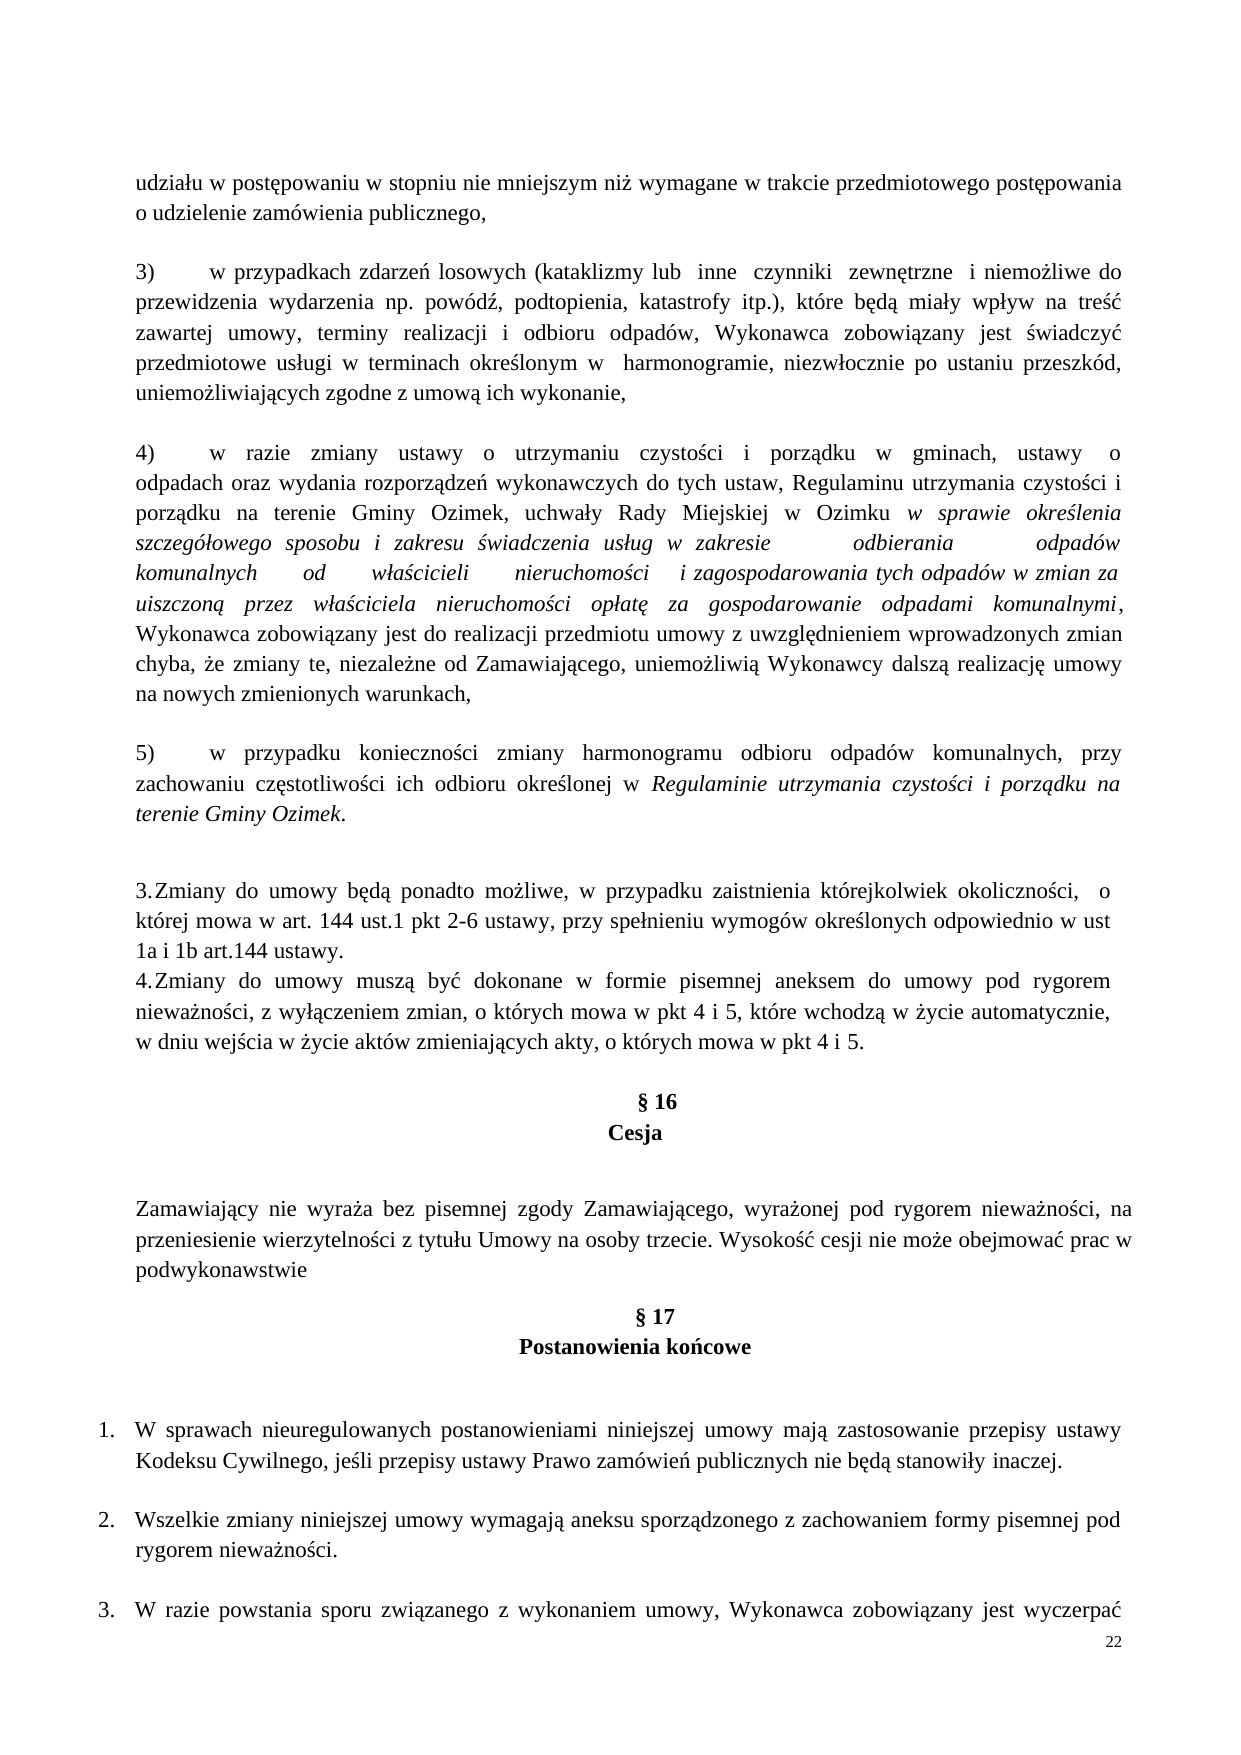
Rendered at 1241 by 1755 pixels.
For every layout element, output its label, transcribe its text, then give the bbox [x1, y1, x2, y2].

list w przypadku konieczności zmiany harmonogramu odbioru odpadów komunalnych, przy zachowaniu częstotliwości ich odbioru określonej w Regulaminie utrzymania czystości i porządku na terenie Gminy Ozimek. [135, 739, 1123, 826]
list W sprawach nieuregulowanych postanowieniami niniejszej umowy mają zastosowanie przepisy ustawy Kodeksu Cywilnego, jeśli przepisy ustawy Prawo zamówień publicznych nie będą stanowiły inaczej. [98, 1417, 1123, 1473]
text Postanowienia końcowe [175, 1333, 1095, 1359]
list W razie powstania sporu związanego z wykonaniem umowy, Wykonawca zobowiązany jest wyczerpać [98, 1596, 1123, 1622]
list § 16 [180, 1088, 1134, 1115]
list w przypadkach zdarzeń losowych (kataklizmy lub inne czynniki zewnętrzne i niemożliwe do przewidzenia wydarzenia np. powódź, podtopienia, katastrofy itp.), które będą miały wpływ na treść zawartej umowy, terminy realizacji i odbioru odpadów, Wykonawca zobowiązany jest świadczyć przedmiotowe usługi w terminach określonym w harmonogramie, niezwłocznie po ustaniu przeszkód, uniemożliwiających zgodne z umową ich wykonanie, [135, 258, 1123, 405]
list Zmiany do umowy będą ponadto możliwe, w przypadku zaistnienia którejkolwiek okoliczności, o której mowa w art. 144 ust.1 pkt 2-6 ustawy, przy spełnieniu wymogów określonych odpowiednio w ust 1a i 1b art.144 ustawy. [135, 877, 1112, 964]
list udziału w postępowaniu w stopniu nie mniejszym niż wymagane w trakcie przedmiotowego postępowania o udzielenie zamówienia publicznego, [135, 169, 1124, 225]
text Zamawiający nie wyraża bez pisemnej zgody Zamawiającego, wyrażonej pod rygorem nieważności, na przeniesienie wierzytelności z tytułu Umowy na osoby trzecie. Wysokość cesji nie może obejmować prac w podwykonawstwie [135, 1195, 1134, 1282]
subtitle § 17 [175, 1303, 1134, 1329]
list Zmiany do umowy muszą być dokonane w formie pisemnej aneksem do umowy pod rygorem nieważności, z wyłączeniem zmian, o których mowa w pkt 4 i 5, które wchodzą w życie automatycznie, w dniu wejścia w życie aktów zmieniających akty, o których mowa w pkt 4 i 5. [135, 967, 1112, 1054]
list w razie zmiany ustawy o utrzymaniu czystości i porządku w gminach, ustawy o odpadach oraz wydania rozporządzeń wykonawczych do tych ustaw, Regulaminu utrzymania czystości i porządku na terenie Gminy Ozimek, uchwały Rady Miejskiej w Ozimku w sprawie określenia szczegółowego sposobu i zakresu świadczenia usług w zakresie odbierania odpadów komunalnych od właścicieli nieruchomości i zagospodarowania tych odpadów w zmian za uiszczoną przez właściciela nieruchomości opłatę za gospodarowanie odpadami komunalnymi, Wykonawca zobowiązany jest do realizacji przedmiotu umowy z uwzględnieniem wprowadzonych zmian chyba, że zmiany te, niezależne od Zamawiającego, uniemożliwią Wykonawcy dalszą realizację umowy na nowych zmienionych warunkach, [135, 438, 1124, 707]
text Cesja [175, 1118, 1095, 1145]
list Wszelkie zmiany niniejszej umowy wymagają aneksu sporządzonego z zachowaniem formy pisemnej pod rygorem nieważności. [98, 1506, 1122, 1563]
